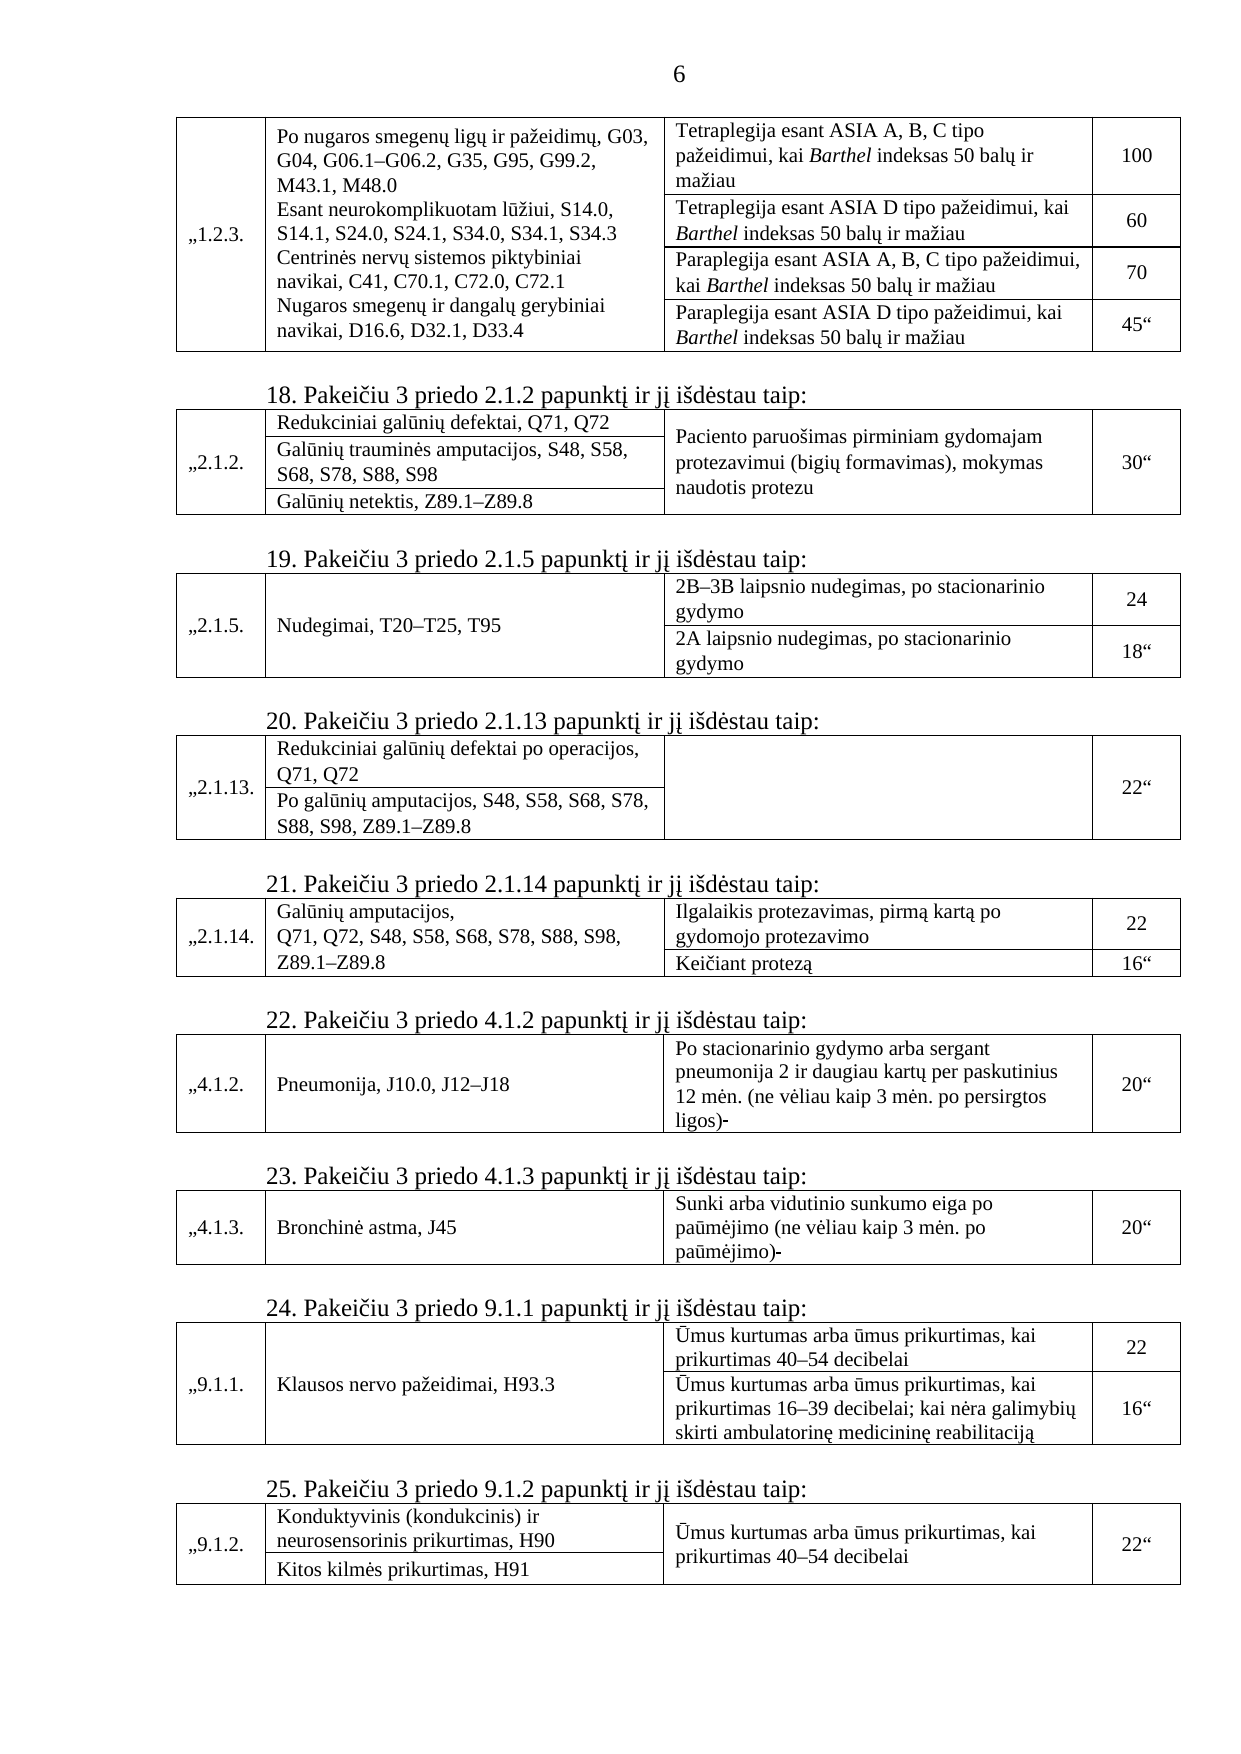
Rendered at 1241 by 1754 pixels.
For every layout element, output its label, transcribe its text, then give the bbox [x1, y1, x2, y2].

table_cell Tetraplegija esant ASIA D tipo pažeidimui, kai Barthel indeksas 50 balų ir mažiau [665, 195, 1092, 246]
table_header 22 [1093, 899, 1180, 949]
table_header 22 [1093, 1323, 1180, 1371]
table_header „1.2.3. [177, 118, 265, 351]
table_cell 16“ [1093, 1372, 1180, 1444]
table_header Galūnių amputacijos, Q71, Q72, S48, S58, S68, S78, S88, S98, Z89.1–Z89.8 [266, 899, 664, 976]
table_header Tetraplegija esant ASIA A, B, C tipo pažeidimui, kai Barthel indeksas 50 balų ir mažiau [665, 118, 1092, 194]
table_header Ilgalaikis protezavimas, pirmą kartą po gydomojo protezavimo [665, 899, 1092, 949]
table_header Ūmus kurtumas arba ūmus prikurtimas, kai prikurtimas 40–54 decibelai [664, 1323, 1092, 1371]
table_cell 70 [1093, 248, 1180, 298]
table_header Klausos nervo pažeidimai, H93.3 [266, 1323, 663, 1444]
text 19. Pakeičiu 3 priedo 2.1.5 papunktį ir jį išdėstau taip: [177, 544, 1181, 573]
text 18. Pakeičiu 3 priedo 2.1.2 papunktį ir jį išdėstau taip: [177, 381, 1181, 409]
table_header „2.1.5. [177, 574, 265, 677]
table_cell Galūnių trauminės amputacijos, S48, S58, S68, S78, S88, S98 [266, 437, 664, 488]
table_header „4.1.3. [177, 1191, 265, 1263]
table_cell 16“ [1093, 950, 1180, 976]
table_header 2B–3B laipsnio nudegimas, po stacionarinio gydymo [665, 574, 1092, 625]
table_header Po nugaros smegenų ligų ir pažeidimų, G03, G04, G06.1–G06.2, G35, G95, G99.2, M43.1, M48.0 Esant neurokomplikuotam lūžiui, S14.0, S14.1, S24.0, S24.1, S34.0, S34.1, S34.3 Centrinės nervų sistemos piktybiniai navikai, C41, C70.1, C72.0, C72.1 Nugaros smegenų ir dangalų gerybiniai navikai, D16.6, D32.1, D33.4 [266, 118, 664, 351]
table_header 22“ [1093, 1504, 1180, 1584]
text 25. Pakeičiu 3 priedo 9.1.2 papunktį ir jį išdėstau taip: [177, 1474, 1181, 1503]
text 22. Pakeičiu 3 priedo 4.1.2 papunktį ir jį išdėstau taip: [177, 1006, 1181, 1034]
table_cell Paraplegija esant ASIA D tipo pažeidimui, kai Barthel indeksas 50 balų ir mažiau [665, 300, 1092, 351]
table_cell Kitos kilmės prikurtimas, H91 [266, 1553, 663, 1584]
table_header [665, 736, 1092, 839]
table_header 24 [1093, 574, 1180, 625]
table_cell 60 [1093, 195, 1180, 246]
table_header „9.1.2. [177, 1504, 265, 1584]
table_header Po stacionarinio gydymo arba sergant pneumonija 2 ir daugiau kartų per paskutinius 12 mėn. (ne vėliau kaip 3 mėn. po persirgtos ligos) [664, 1035, 1092, 1132]
table_header Sunki arba vidutinio sunkumo eiga po paūmėjimo (ne vėliau kaip 3 mėn. po paūmėjimo) [664, 1191, 1092, 1263]
table_header Paciento paruošimas pirminiam gydomajam protezavimui (bigių formavimas), mokymas naudotis protezu [665, 410, 1092, 514]
text 23. Pakeičiu 3 priedo 4.1.3 papunktį ir jį išdėstau taip: [177, 1161, 1181, 1190]
table_header Konduktyvinis (kondukcinis) ir neurosensorinis prikurtimas, H90 [266, 1504, 663, 1552]
table_cell 45“ [1093, 300, 1180, 351]
table_header Bronchinė astma, J45 [266, 1191, 663, 1263]
text 20. Pakeičiu 3 priedo 2.1.13 papunktį ir jį išdėstau taip: [177, 706, 1181, 735]
table_cell Ūmus kurtumas arba ūmus prikurtimas, kai prikurtimas 16–39 decibelai; kai nėra galimybių skirti ambulatorinę medicininę reabilitaciją [664, 1372, 1092, 1444]
table_header Pneumonija, J10.0, J12–J18 [266, 1035, 663, 1132]
table_header Nudegimai, T20–T25, T95 [266, 574, 664, 677]
table_header „2.1.2. [177, 410, 265, 514]
table_header 22“ [1093, 736, 1180, 839]
table_cell Keičiant protezą [665, 950, 1092, 976]
text 24. Pakeičiu 3 priedo 9.1.1 papunktį ir jį išdėstau taip: [177, 1293, 1181, 1322]
table_header „4.1.2. [177, 1035, 265, 1132]
table_header Ūmus kurtumas arba ūmus prikurtimas, kai prikurtimas 40–54 decibelai [664, 1504, 1092, 1584]
table_cell 18“ [1093, 626, 1180, 677]
table_cell 2A laipsnio nudegimas, po stacionarinio gydymo [665, 626, 1092, 677]
table_cell Po galūnių amputacijos, S48, S58, S68, S78, S88, S98, Z89.1–Z89.8 [266, 788, 664, 839]
table_cell Galūnių netektis, Z89.1–Z89.8 [266, 489, 664, 514]
table_header „2.1.14. [177, 899, 265, 976]
table_header Redukciniai galūnių defektai po operacijos, Q71, Q72 [266, 736, 664, 787]
table_header 20“ [1093, 1191, 1180, 1263]
table_header Redukciniai galūnių defektai, Q71, Q72 [266, 410, 664, 436]
table_header „2.1.13. [177, 736, 265, 839]
table_cell Paraplegija esant ASIA A, B, C tipo pažeidimui, kai Barthel indeksas 50 balų ir mažiau [665, 248, 1092, 298]
table_header „9.1.1. [177, 1323, 265, 1444]
table_header 20“ [1093, 1035, 1180, 1132]
table_header 30“ [1093, 410, 1180, 514]
text 21. Pakeičiu 3 priedo 2.1.14 papunktį ir jį išdėstau taip: [177, 869, 1181, 897]
table_header 100 [1093, 118, 1180, 194]
